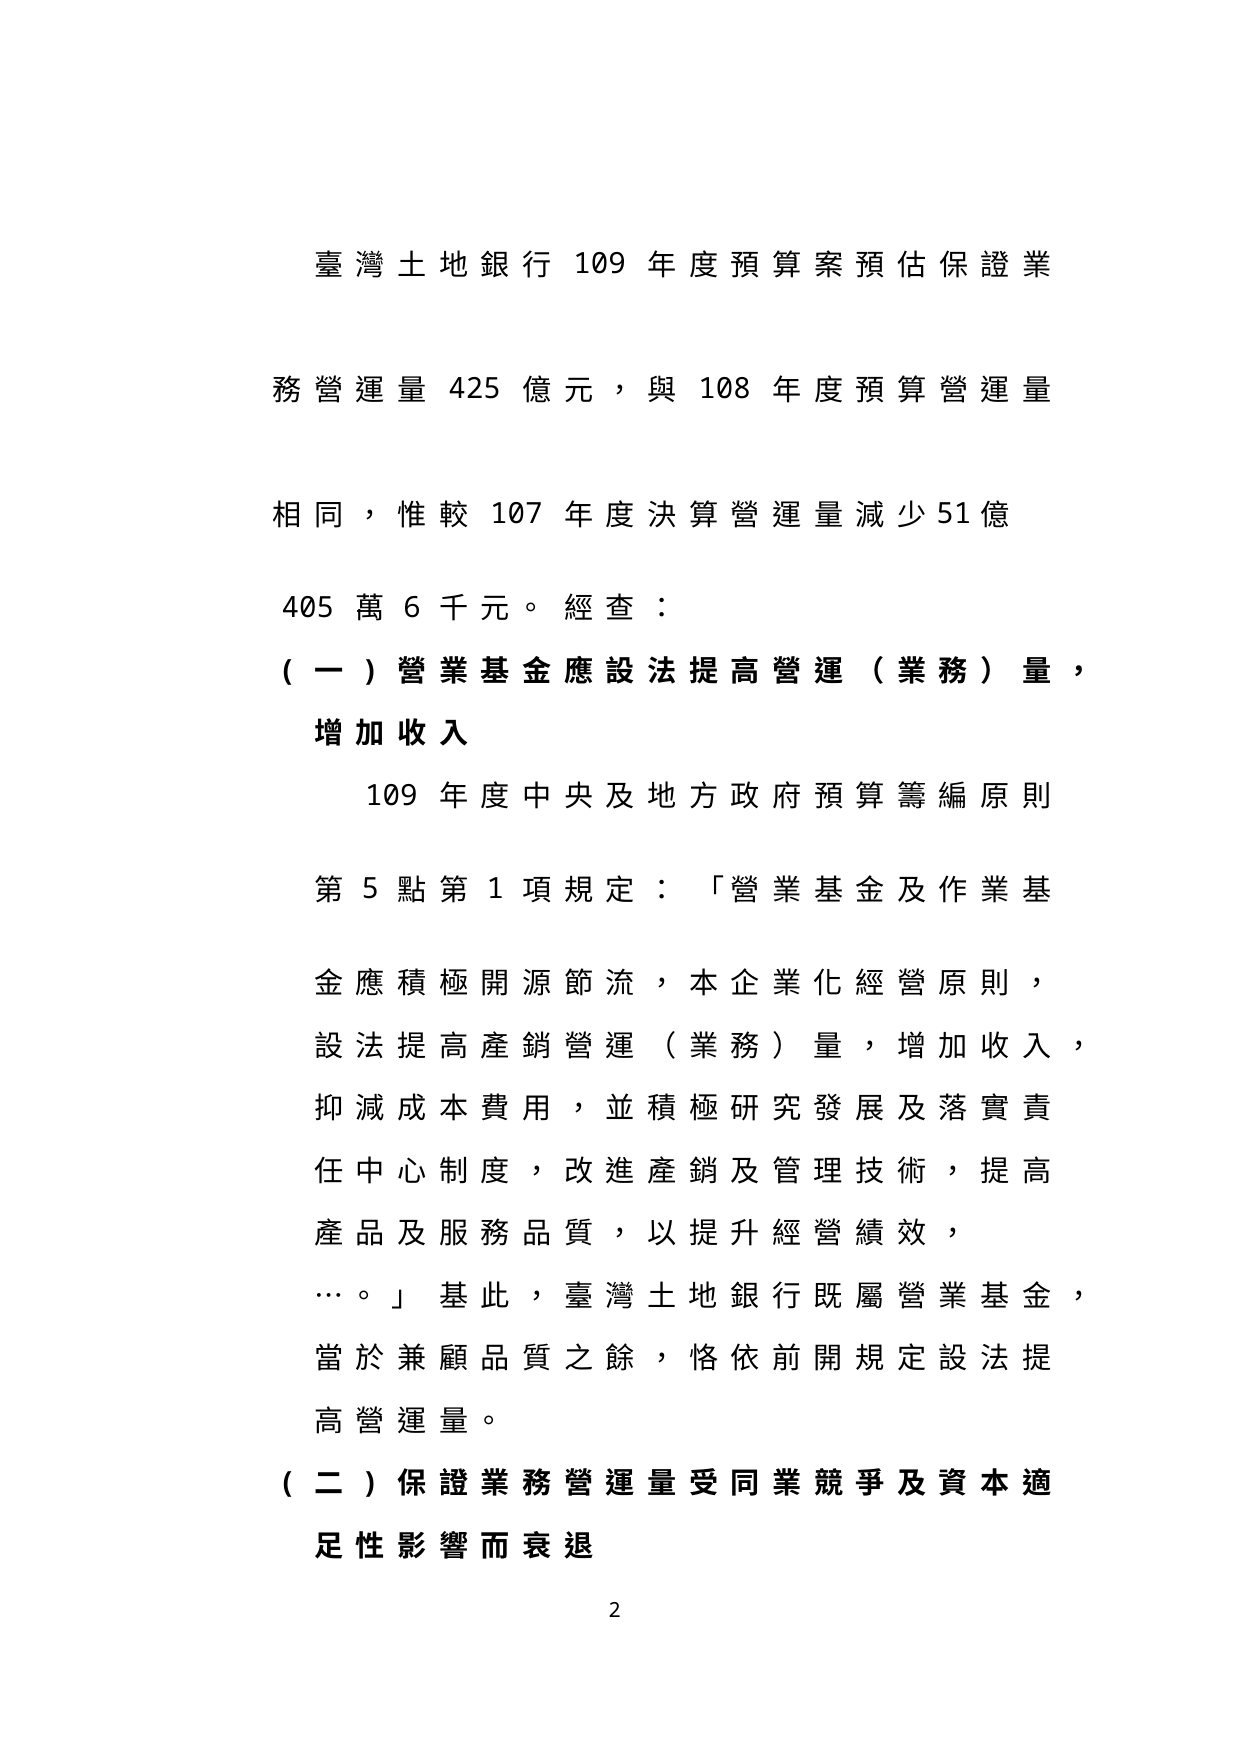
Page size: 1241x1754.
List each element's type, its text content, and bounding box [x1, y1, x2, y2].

text (一)營業基金應設法提高營運（業務）量，增加收入 [242, 627, 1058, 752]
text (二)保證業務營運量受同業競爭及資本適足性影響而衰退 [242, 1439, 1058, 1564]
text 109年度中央及地方政府預算籌編原則第5點第1項規定：「營業基金及作業基金應積極開源節流，本企業化經營原則，設法提高產銷營運（業務）量，增加收入，抑減成本費用，並積極研究發展及落實責任中心制度，改進產銷及管理技術，提高產品及服務品質，以提升經營績效，…。」基此，臺灣土地銀行既屬營業基金，當於兼顧品質之餘，恪依前開規定設法提高營運量。 [271, 752, 1058, 1439]
text 臺灣土地銀行109年度預算案預估保證業務營運量425億元，與108年度預算營運量相同，惟較107年度決算營運量減少51億405萬6千元。經查： [243, 189, 1058, 627]
